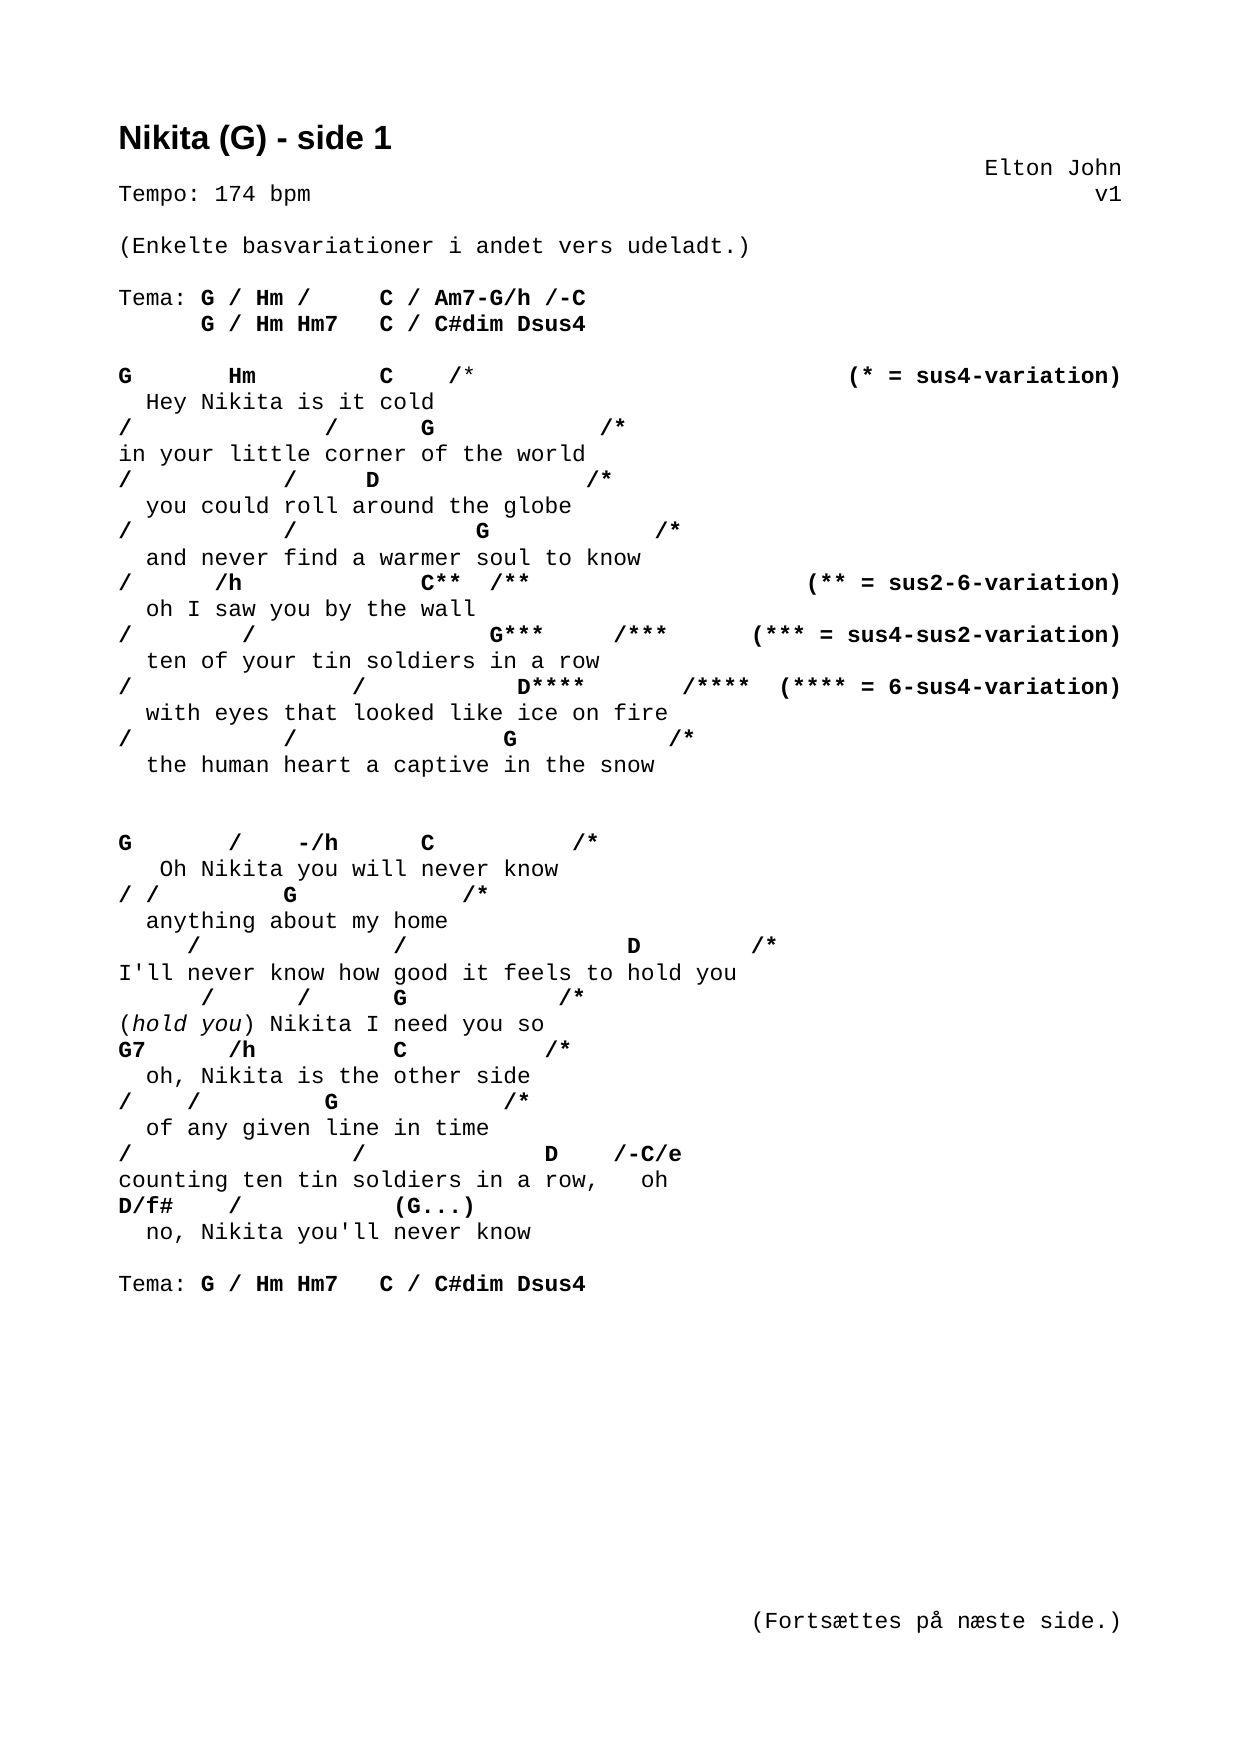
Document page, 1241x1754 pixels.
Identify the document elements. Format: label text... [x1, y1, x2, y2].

text the human heart a captive in the snow [118, 753, 1122, 779]
text / / D /* [118, 935, 1122, 961]
subtitle Nikita (G) - side 1 [118, 118, 1122, 157]
text G7 /h C /* [118, 1039, 1122, 1064]
text / / G /* [118, 1091, 1122, 1116]
text Elton John [118, 157, 1122, 183]
text (Fortsættes på næste side.) [118, 1609, 1122, 1635]
text oh, Nikita is the other side [118, 1064, 1122, 1091]
text and never find a warmer soul to know [118, 546, 1122, 572]
text Tempo: 174 bpm v1 [118, 183, 1122, 209]
text you could roll around the globe [118, 494, 1122, 520]
text / / D /* [118, 468, 1122, 494]
text of any given line in time [118, 1116, 1122, 1142]
text (Enkelte basvariationer i andet vers udeladt.) [118, 234, 1122, 261]
text / /h C** /** (** = sus2-6-variation) [118, 572, 1122, 598]
text / / G /* [118, 727, 1122, 753]
text (hold you) Nikita I need you so [118, 1013, 1122, 1039]
text / / G*** /*** (*** = sus4-sus2-variation) [118, 624, 1122, 649]
text I'll never know how good it feels to hold you [118, 961, 1122, 987]
text Hey Nikita is it cold [118, 390, 1122, 416]
text G / -/h C /* [118, 831, 1122, 857]
text G Hm C /* (* = sus4-variation) [118, 364, 1122, 390]
text / / G /* [118, 883, 1122, 909]
text counting ten tin soldiers in a row, oh [118, 1168, 1122, 1194]
text ten of your tin soldiers in a row [118, 649, 1122, 676]
text D/f# / (G...) [118, 1194, 1122, 1220]
text oh I saw you by the wall [118, 598, 1122, 624]
text / / G /* [118, 416, 1122, 442]
text / / G /* [118, 520, 1122, 546]
text with eyes that looked like ice on fire [118, 701, 1122, 727]
text Tema: G / Hm / C / Am7-G/h /-C [118, 286, 1122, 312]
text no, Nikita you'll never know [118, 1220, 1122, 1246]
text Oh Nikita you will never know [118, 857, 1122, 883]
text in your little corner of the world [118, 442, 1122, 468]
text / / D /-C/e [118, 1142, 1122, 1168]
text / / G /* [118, 987, 1122, 1013]
text Tema: G / Hm Hm7 C / C#dim Dsus4 [118, 1272, 1122, 1298]
text G / Hm Hm7 C / C#dim Dsus4 [118, 312, 1122, 338]
text / / D**** /**** (**** = 6-sus4-variation) [118, 676, 1122, 701]
text anything about my home [118, 909, 1122, 935]
